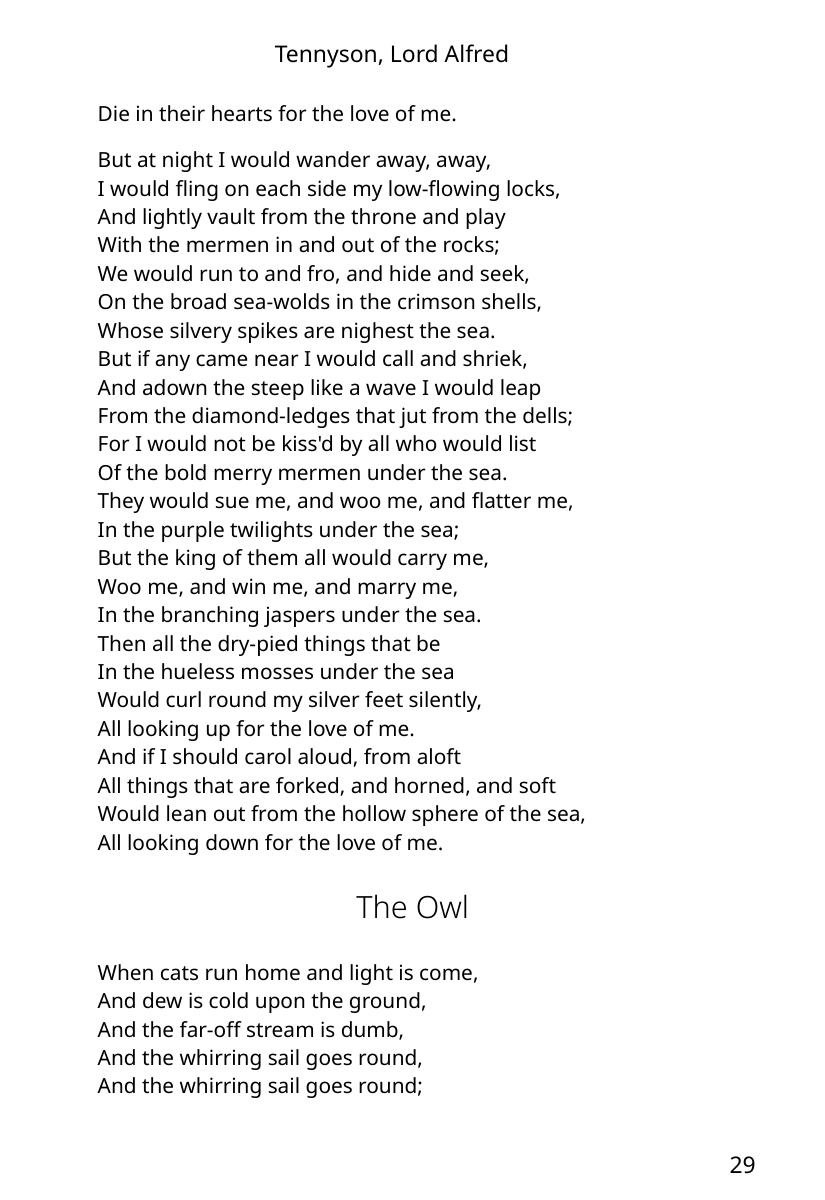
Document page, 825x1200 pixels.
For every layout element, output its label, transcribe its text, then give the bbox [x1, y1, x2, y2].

text Of the bold merry mermen under the sea. [97, 458, 727, 486]
text Die in their hearts for the love of me. [97, 99, 727, 127]
text In the branching jaspers under the sea. [97, 600, 727, 629]
text All looking up for the love of me. [97, 714, 727, 742]
text Whose silvery spikes are nighest the sea. [97, 316, 727, 344]
text From the diamond-ledges that jut from the dells; [97, 401, 727, 429]
subtitle The Owl [97, 886, 727, 928]
text We would run to and fro, and hide and seek, [97, 259, 727, 287]
text But the king of them all would carry me, [97, 543, 727, 572]
text I would fling on each side my low-flowing locks, [97, 174, 727, 202]
text And adown the steep like a wave I would leap [97, 373, 727, 401]
text In the hueless mosses under the sea [97, 657, 727, 686]
text On the broad sea-wolds in the crimson shells, [97, 287, 727, 316]
text Then all the dry-pied things that be [97, 629, 727, 657]
text And the far-off stream is dumb, [97, 1015, 727, 1043]
text And the whirring sail goes round; [97, 1072, 727, 1100]
text And the whirring sail goes round, [97, 1043, 727, 1072]
text For I would not be kiss'd by all who would list [97, 429, 727, 458]
text All looking down for the love of me. [97, 828, 727, 856]
text When cats run home and light is come, [97, 958, 727, 986]
text And dew is cold upon the ground, [97, 986, 727, 1015]
text Woo me, and win me, and marry me, [97, 572, 727, 600]
text They would sue me, and woo me, and flatter me, [97, 486, 727, 515]
text In the purple twilights under the sea; [97, 515, 727, 543]
text But if any came near I would call and shriek, [97, 344, 727, 373]
text And if I should carol aloud, from aloft [97, 742, 727, 771]
text And lightly vault from the throne and play [97, 202, 727, 231]
text Would curl round my silver feet silently, [97, 686, 727, 714]
text With the mermen in and out of the rocks; [97, 231, 727, 259]
text But at night I would wander away, away, [97, 145, 727, 174]
text Would lean out from the hollow sphere of the sea, [97, 799, 727, 828]
text All things that are forked, and horned, and soft [97, 771, 727, 799]
